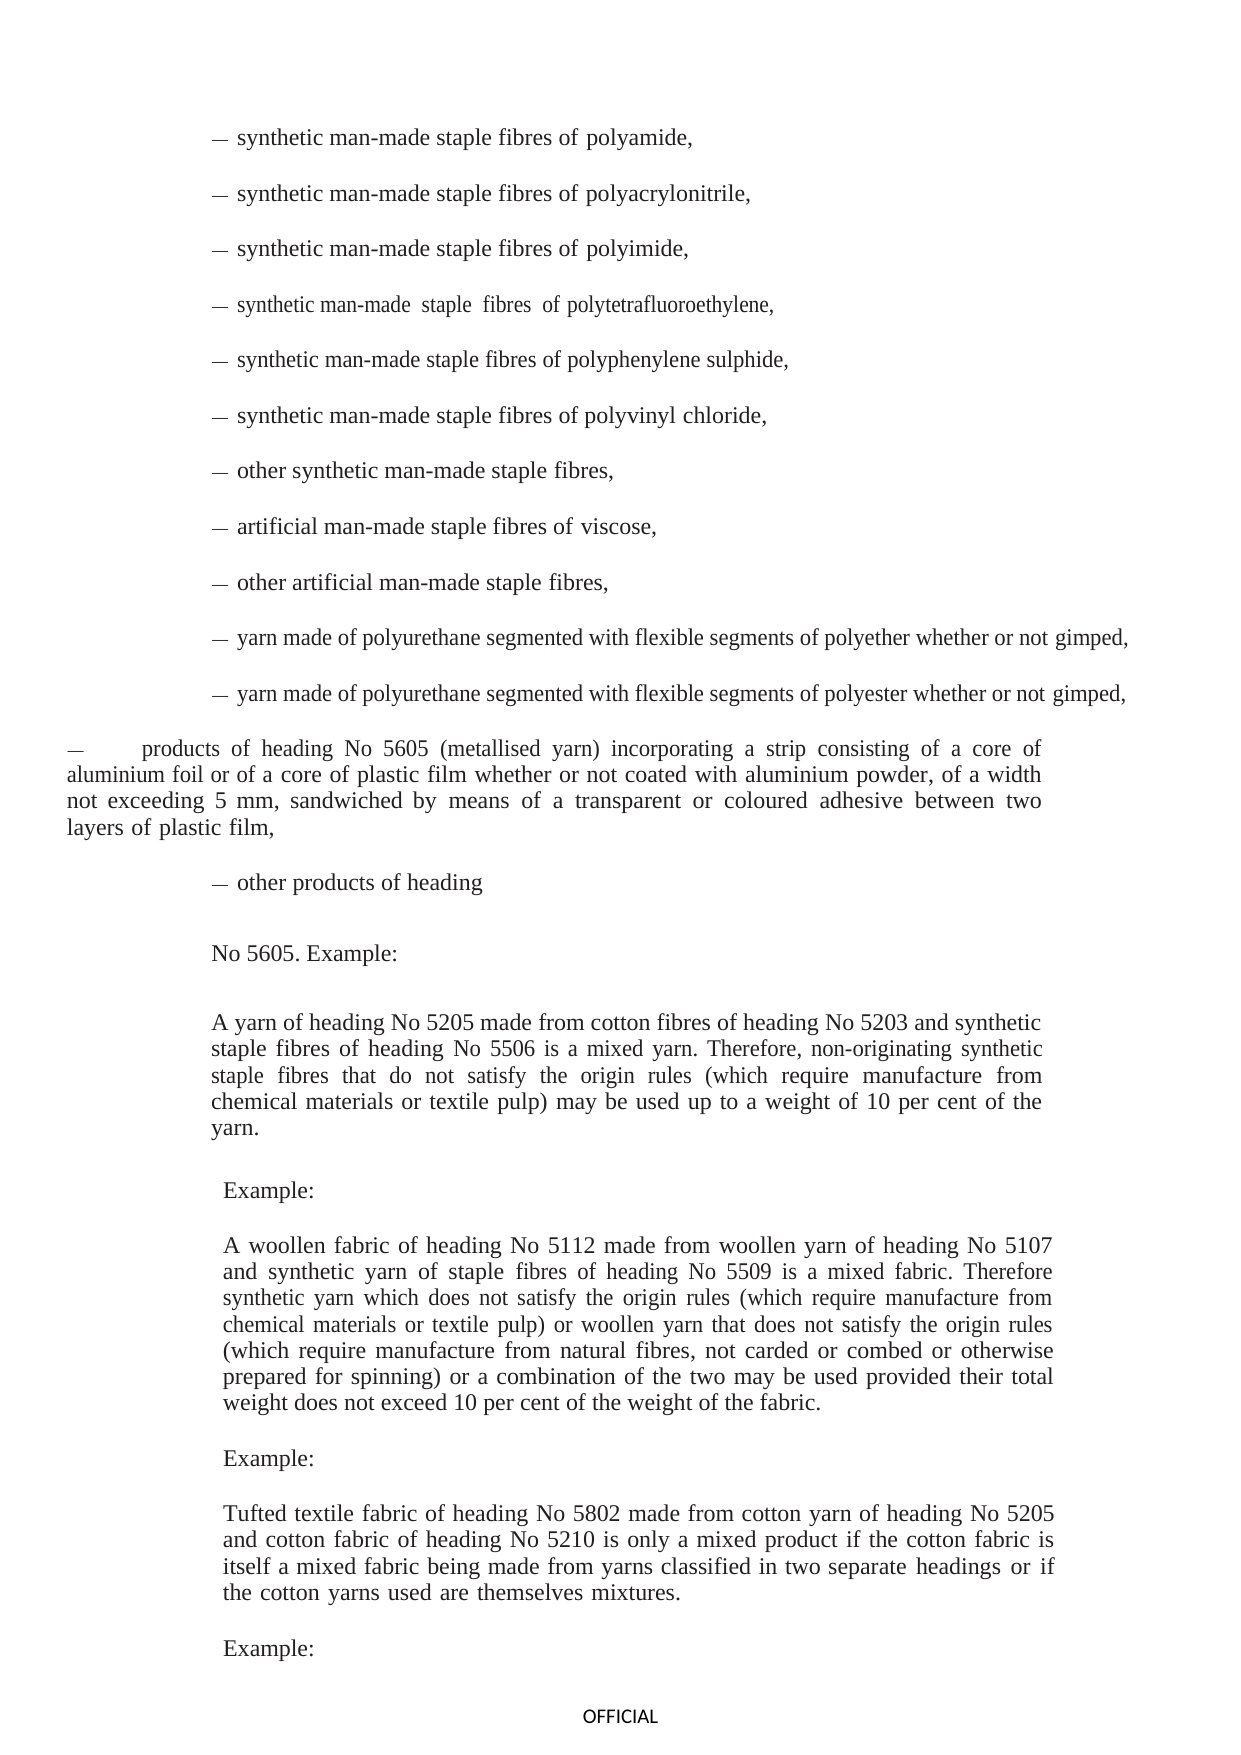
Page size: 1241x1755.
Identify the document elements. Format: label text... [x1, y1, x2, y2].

text Example: [223, 1634, 1172, 1661]
list other products of heading No 5605. Example: [211, 868, 500, 966]
text Tufted textile fabric of heading No 5802 made from cotton yarn of heading No 5205 and cotton fabric of heading No 5210 is only a mixed product if the cotton fabric is itself a mixed fabric being made from yarns classified in two separate headings or if the cotton yarns used are themselves mixtures. [223, 1501, 1054, 1606]
text A yarn of heading No 5205 made from cotton fibres of heading No 5203 and synthetic staple fibres of heading No 5506 is a mixed yarn. Therefore, non-originating synthetic staple fibres that do not satisfy the origin rules (which require manufacture from chemical materials or textile pulp) may be used up to a weight of 10 per cent of the yarn. [211, 1010, 1043, 1141]
list synthetic man-made staple fibres of polyvinyl chloride, [211, 401, 1172, 428]
list synthetic man-made staple fibres of polyphenylene sulphide, [211, 345, 1172, 373]
list synthetic man-made staple fibres of polyimide, [211, 234, 1172, 262]
list synthetic man-made staple fibres of polytetrafluoroethylene, [211, 290, 1172, 317]
list synthetic man-made staple fibres of polyamide, [211, 123, 1172, 151]
list products of heading No 5605 (metallised yarn) incorporating a strip consisting of a core of aluminium foil or of a core of plastic film whether or not coated with aluminium powder, of a width not exceeding 5 mm, sandwiched by means of a transparent or coloured adhesive between two layers of plastic film, [67, 735, 1043, 840]
list yarn made of polyurethane segmented with flexible segments of polyether whether or not gimped, [211, 623, 1172, 651]
text A woollen fabric of heading No 5112 made from woollen yarn of heading No 5107 and synthetic yarn of staple fibres of heading No 5509 is a mixed fabric. Therefore synthetic yarn which does not satisfy the origin rules (which require manufacture from chemical materials or textile pulp) or woollen yarn that does not satisfy the origin rules (which require manufacture from natural fibres, not carded or combed or otherwise prepared for spinning) or a combination of the two may be used provided their total weight does not exceed 10 per cent of the weight of the fabric. [223, 1232, 1054, 1416]
list synthetic man-made staple fibres of polyacrylonitrile, [211, 178, 1172, 206]
text Example: [223, 1444, 1172, 1472]
list other synthetic man-made staple fibres, [211, 457, 1172, 484]
list artificial man-made staple fibres of viscose, [211, 512, 1172, 540]
list other artificial man-made staple fibres, [211, 568, 1172, 595]
text Example: [223, 1176, 1172, 1203]
list yarn made of polyurethane segmented with flexible segments of polyester whether or not gimped, [211, 679, 1172, 707]
